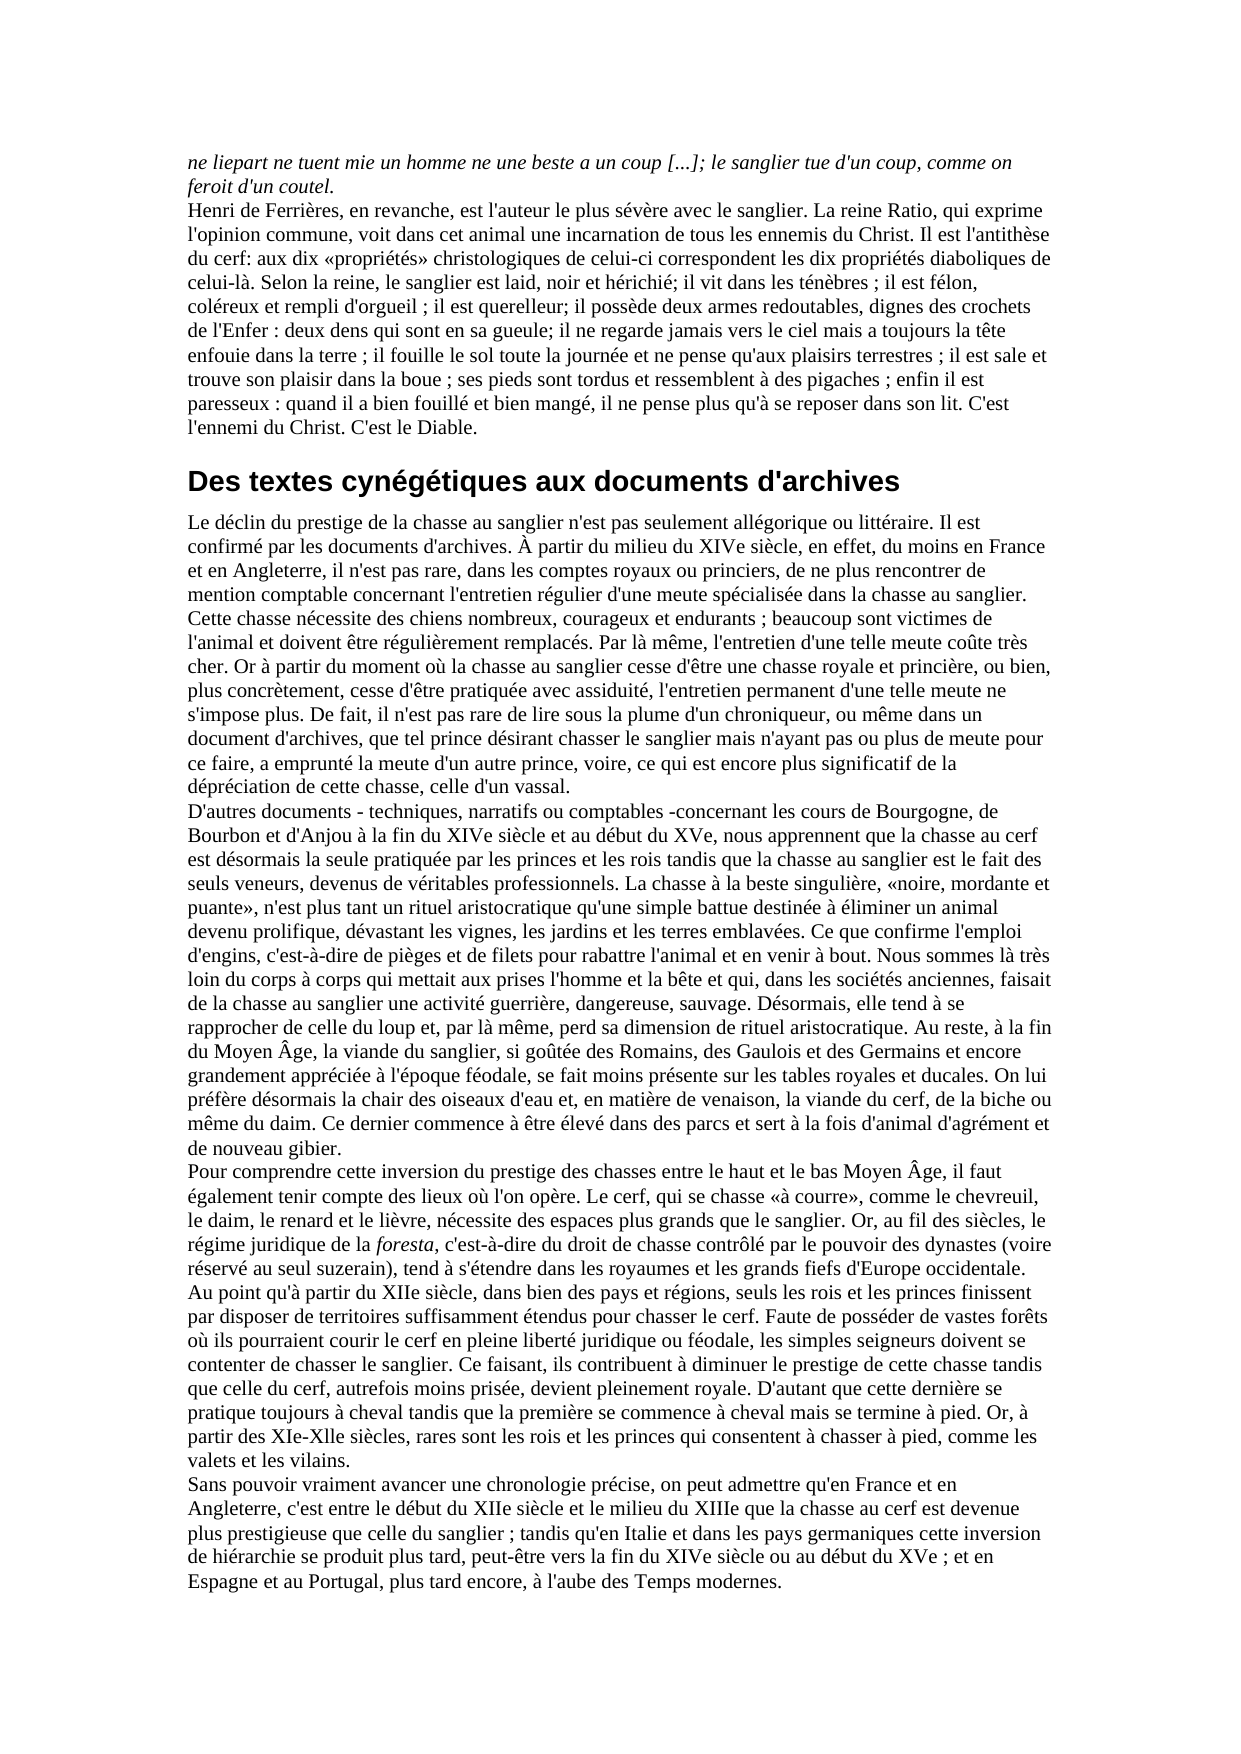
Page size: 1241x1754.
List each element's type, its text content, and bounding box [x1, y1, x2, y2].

text ne liepart ne tuent mie un homme ne une beste a un coup [...]; le sanglier tue d'un coup, comme on feroit d'un coutel. [187, 150, 1053, 198]
subtitle Des textes cynégétiques aux documents d'archives [187, 464, 1053, 497]
text Sans pouvoir vraiment avancer une chronologie précise, on peut admettre qu'en France et en Angleterre, c'est entre le début du XIIe siècle et le milieu du XIIIe que la chasse au cerf est devenue plus prestigieuse que celle du sanglier ; tandis qu'en Italie et dans les pays germaniques cette inversion de hiérarchie se produit plus tard, peut-être vers la fin du XIVe siècle ou au début du XVe ; et en Espagne et au Portugal, plus tard encore, à l'aube des Temps modernes. [187, 1472, 1053, 1593]
text Henri de Ferrières, en revanche, est l'auteur le plus sévère avec le sanglier. La reine Ratio, qui exprime l'opinion commune, voit dans cet animal une incarnation de tous les ennemis du Christ. Il est l'antithèse du cerf: aux dix «propriétés» christologiques de celui-ci correspondent les dix propriétés diaboliques de celui-là. Selon la reine, le sanglier est laid, noir et hérichié; il vit dans les ténèbres ; il est félon, coléreux et rempli d'orgueil ; il est querel­leur; il possède deux armes redoutables, dignes des crochets de l'Enfer : deux dens qui sont en sa gueule; il ne regarde jamais vers le ciel mais a toujours la tête enfouie dans la terre ; il fouille le sol toute la journée et ne pense qu'aux plaisirs terrestres ; il est sale et trouve son plaisir dans la boue ; ses pieds sont tordus et ressem­blent à des pigaches ; enfin il est paresseux : quand il a bien fouillé et bien mangé, il ne pense plus qu'à se reposer dans son lit. C'est l'ennemi du Christ. C'est le Diable. [187, 198, 1053, 439]
text Pour comprendre cette inversion du prestige des chasses entre le haut et le bas Moyen Âge, il faut également tenir compte des lieux où l'on opère. Le cerf, qui se chasse «à courre», comme le che­vreuil, le daim, le renard et le lièvre, nécessite des espaces plus grands que le sanglier. Or, au fil des siècles, le régime juridique de la foresta, c'est-à-dire du droit de chasse contrôlé par le pouvoir des dynastes (voire réservé au seul suzerain), tend à s'étendre dans les royaumes et les grands fiefs d'Europe occidentale. Au point qu'à partir du XIIe siècle, dans bien des pays et régions, seuls les rois et les princes finissent par disposer de territoires suffisamment étendus pour chasser le cerf. Faute de posséder de vastes forêts où ils pourraient courir le cerf en pleine liberté juridique ou féo­dale, les simples seigneurs doivent se contenter de chasser le san­glier. Ce faisant, ils contribuent à diminuer le prestige de cette chasse tandis que celle du cerf, autrefois moins prisée, devient pleinement royale. D'autant que cette dernière se pratique tou­jours à cheval tandis que la première se commence à cheval mais se termine à pied. Or, à partir des XIe-Xlle siècles, rares sont les rois et les princes qui consentent à chasser à pied, comme les valets et les vilains. [187, 1159, 1053, 1472]
text D'autres documents - techniques, narratifs ou comptables -concernant les cours de Bourgogne, de Bourbon et d'Anjou à la fin du XIVe siècle et au début du XVe, nous apprennent que la chasse au cerf est désormais la seule pratiquée par les princes et les rois tandis que la chasse au sanglier est le fait des seuls veneurs, devenus de véritables professionnels. La chasse à la beste singu­lière, «noire, mordante et puante», n'est plus tant un rituel aristo­cratique qu'une simple battue destinée à éliminer un animal devenu prolifique, dévastant les vignes, les jardins et les terres emblavées. Ce que confirme l'emploi d'engins, c'est-à-dire de pièges et de filets pour rabattre l'animal et en venir à bout. Nous sommes là très loin du corps à corps qui mettait aux prises l'homme et la bête et qui, dans les sociétés anciennes, faisait de la chasse au sanglier une activité guerrière, dangereuse, sauvage. Désormais, elle tend à se rapprocher de celle du loup et, par là même, perd sa dimension de rituel aristocratique. Au reste, à la fin du Moyen Âge, la viande du sanglier, si goûtée des Romains, des Gaulois et des Germains et encore grandement appréciée à l'époque féodale, se fait moins présente sur les tables royales et ducales. On lui préfère désormais la chair des oiseaux d'eau et, en matière de venaison, la viande du cerf, de la biche ou même du daim. Ce dernier commence à être élevé dans des parcs et sert à la fois d'animal d'agrément et de nouveau gibier. [187, 798, 1053, 1159]
text Le déclin du prestige de la chasse au sanglier n'est pas seulement allégorique ou littéraire. Il est confirmé par les documents d'ar­chives. À partir du milieu du XIVe siècle, en effet, du moins en France et en Angleterre, il n'est pas rare, dans les comptes royaux ou princiers, de ne plus rencontrer de mention comptable concer­nant l'entretien régulier d'une meute spécialisée dans la chasse au sanglier. Cette chasse nécessite des chiens nombreux, courageux et endurants ; beaucoup sont victimes de l'animal et doivent être régulièrement remplacés. Par là même, l'entretien d'une telle meute coûte très cher. Or à partir du moment où la chasse au san­glier cesse d'être une chasse royale et princière, ou bien, plus concrètement, cesse d'être pratiquée avec assiduité, l'entretien per­manent d'une telle meute ne s'impose plus. De fait, il n'est pas rare de lire sous la plume d'un chroniqueur, ou même dans un document d'archives, que tel prince désirant chasser le sanglier mais n'ayant pas ou plus de meute pour ce faire, a emprunté la meute d'un autre prince, voire, ce qui est encore plus significatif de la dépréciation de cette chasse, celle d'un vassal. [187, 510, 1053, 798]
